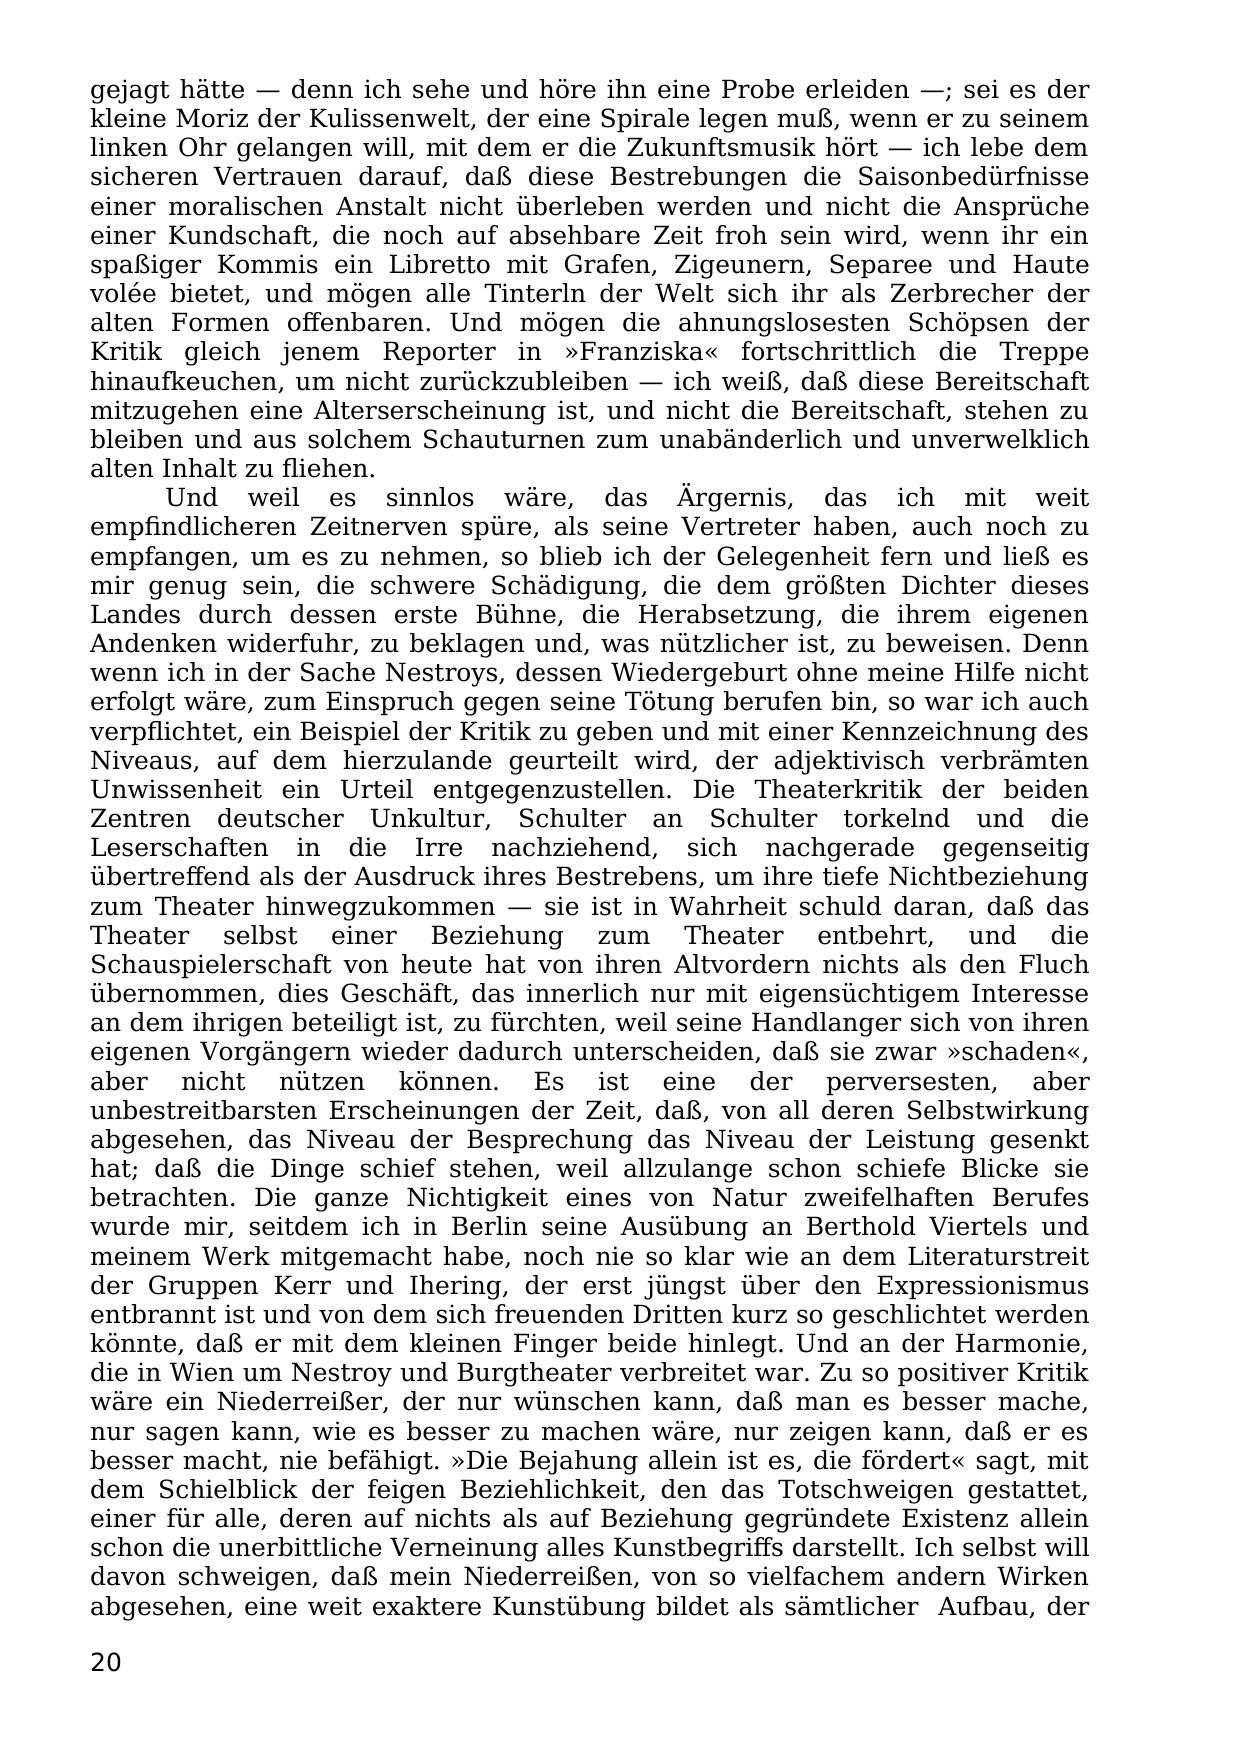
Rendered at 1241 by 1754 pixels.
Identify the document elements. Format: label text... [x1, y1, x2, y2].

text Und weil es sinnlos wäre, das Ärgernis, das ich mit weit empfindlicheren Zeitnerven spüre, als seine Vertreter haben, auch noch zu empfangen, um es zu nehmen, so blieb ich der Gelegenheit fern und ließ es mir genug sein, die schwere Schädigung, die dem größten Dichter dieses Landes durch dessen erste Bühne, die Herabsetzung, die ihrem eigenen Andenken widerfuhr, zu beklagen und, was nützlicher ist, zu beweisen. Denn wenn ich in der Sache Nestroys, dessen Wiedergeburt ohne meine Hilfe nicht erfolgt wäre, zum Einspruch gegen seine Tötung berufen bin, so war ich auch verpflichtet, ein Beispiel der Kritik zu geben und mit einer Kennzeichnung des Niveaus, auf dem hierzulande geurteilt wird, der adjektivisch verbrämten Unwissenheit ein Urteil entgegenzustellen. Die Theaterkritik der beiden Zentren deutscher Unkultur, Schulter an Schulter torkelnd und die Leserschaften in die Irre nachziehend, sich nachgerade gegenseitig übertreffend als der Ausdruck ihres Bestrebens, um ihre tiefe Nichtbeziehung zum Theater hinwegzukommen — sie ist in Wahrheit schuld daran, daß das Theater selbst einer Beziehung zum Theater entbehrt, und die Schauspielerschaft von heute hat von ihren Altvordern nichts als den Fluch übernommen, dies Geschäft, das innerlich nur mit eigensüchtigem Interesse an dem ihrigen beteiligt ist, zu fürchten, weil seine Handlanger sich von ihren eigenen Vorgängern wieder dadurch unterscheiden, daß sie zwar »schaden«, aber nicht nützen können. Es ist eine der perversesten, aber unbestreitbarsten Erscheinungen der Zeit, daß, von all deren Selbstwirkung abgesehen, das Niveau der Besprechung das Niveau der Leistung gesenkt hat; daß die Dinge schief stehen, weil allzulange schon schiefe Blicke sie betrachten. Die ganze Nichtigkeit eines von Natur zweifelhaften Berufes wurde mir, seitdem ich in Berlin seine Ausübung an Berthold Viertels und meinem Werk mitgemacht habe, noch nie so klar wie an dem Literaturstreit der Gruppen Kerr und Ihering, der erst jüngst über den Expressionismus entbrannt ist und von dem sich freuenden Dritten kurz so geschlichtet werden könnte, daß er mit dem kleinen Finger beide hinlegt. Und an der Harmonie, die in Wien um Nestroy und Burgtheater verbreitet war. Zu so positiver Kritik wäre ein Niederreißer, der nur wünschen kann, daß man es besser mache, nur sagen kann, wie es besser zu machen wäre, nur zeigen kann, daß er es besser macht, nie befähigt. »Die Bejahung allein ist es, die fördert« sagt, mit dem Schielblick der feigen Beziehlichkeit, den das Totschweigen gestattet, einer für alle, deren auf nichts als auf Beziehung gegründete Existenz allein schon die unerbittliche Verneinung alles Kunstbegriffs darstellt. Ich selbst will davon schweigen, daß mein Niederreißen, von so vielfachem andern Wirken abgesehen, eine weit exaktere Kunstübung bildet als sämtlicher Aufbau, der [90, 483, 1091, 1621]
text gejagt hätte — denn ich sehe und höre ihn eine Probe erleiden —; sei es der kleine Moriz der Kulissenwelt, der eine Spirale legen muß, wenn er zu seinem linken Ohr gelangen will, mit dem er die Zukunftsmusik hört — ich lebe dem sicheren Vertrauen darauf, daß diese Bestrebungen die Saisonbedürfnisse einer moralischen Anstalt nicht überleben werden und nicht die Ansprüche einer Kundschaft, die noch auf absehbare Zeit froh sein wird, wenn ihr ein spaßiger Kommis ein Libretto mit Grafen, Zigeunern, Separee und Haute volée bietet, und mögen alle Tinterln der Welt sich ihr als Zerbrecher der alten Formen offenbaren. Und mögen die ahnungslosesten Schöpsen der Kritik gleich jenem Reporter in »Franziska« fortschrittlich die Treppe hinaufkeuchen, um nicht zurückzubleiben — ich weiß, daß diese Bereitschaft mitzugehen eine Alterserscheinung ist, und nicht die Bereitschaft, stehen zu bleiben und aus solchem Schauturnen zum unabänderlich und unverwelklich alten Inhalt zu fliehen. [90, 75, 1091, 483]
